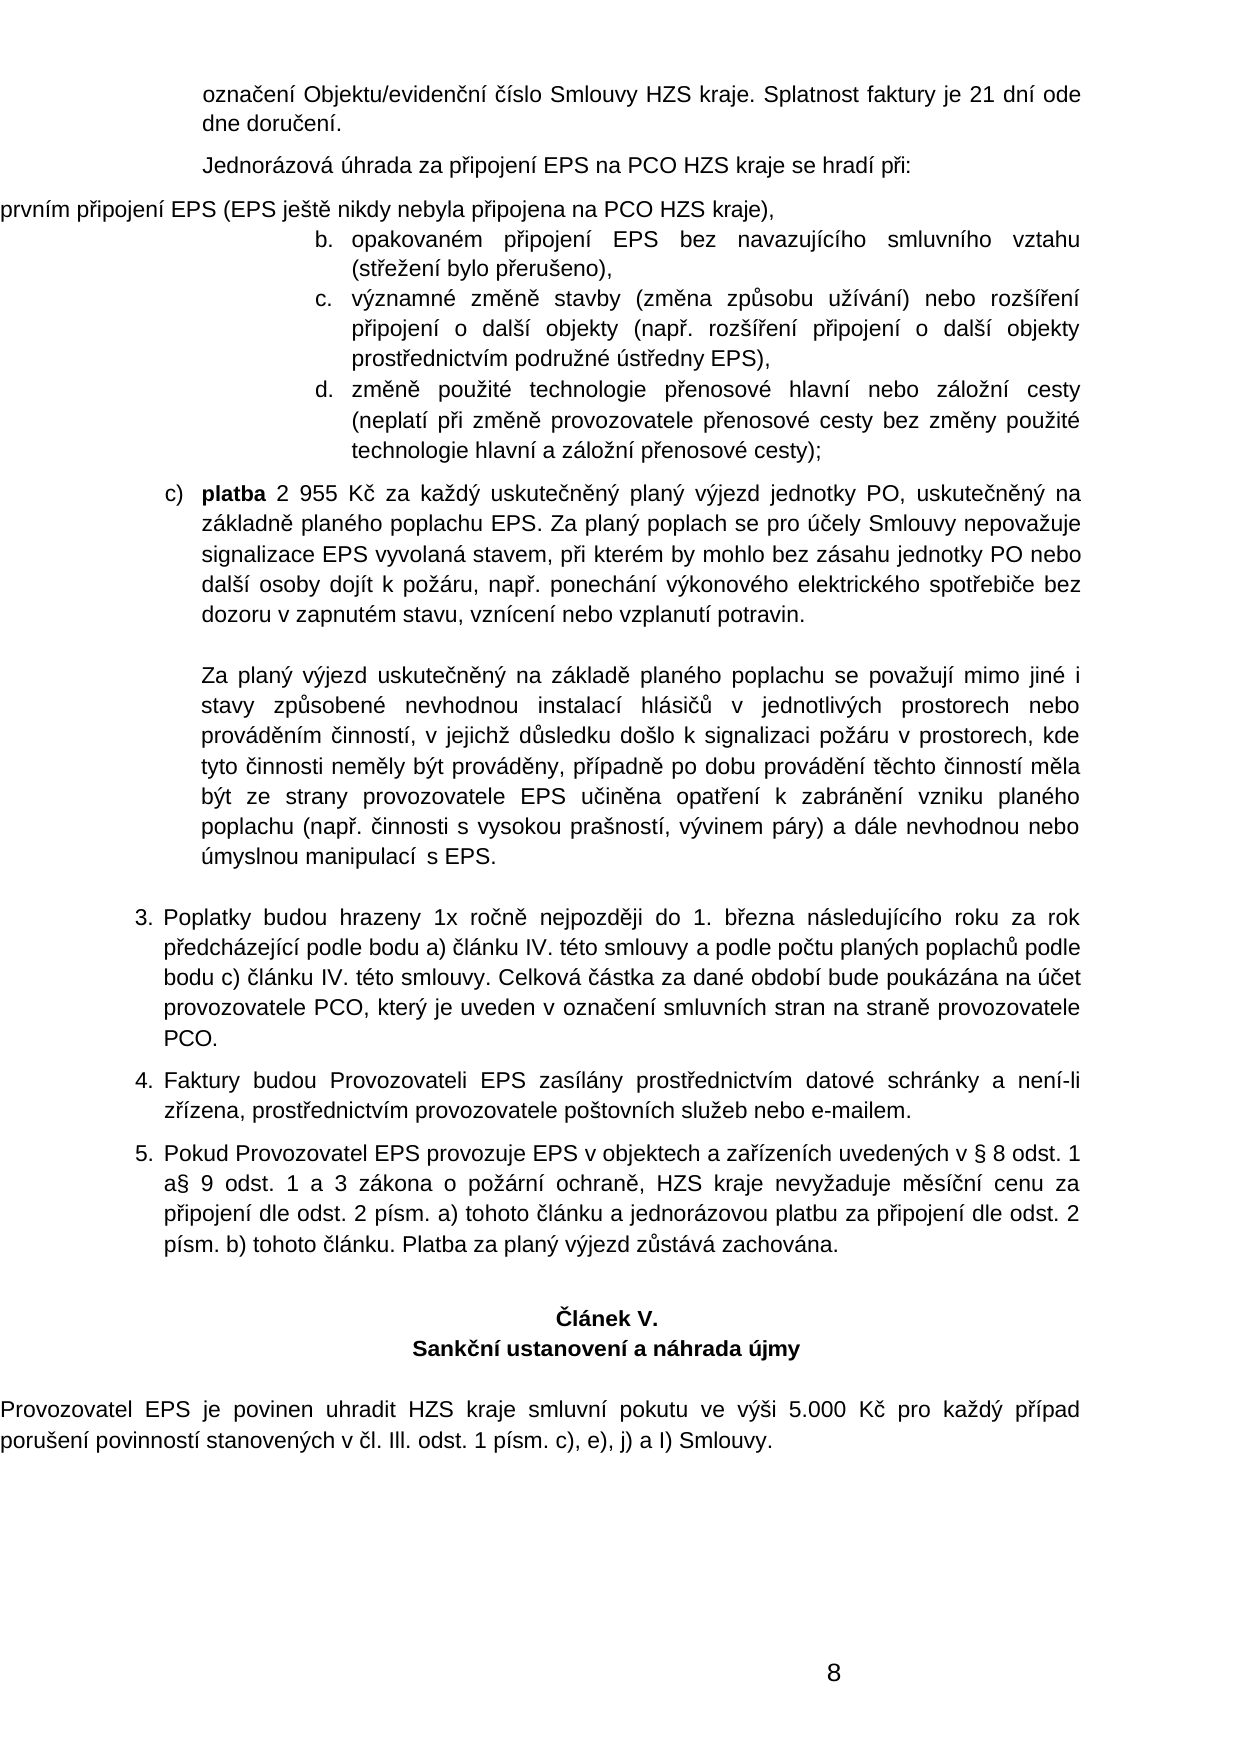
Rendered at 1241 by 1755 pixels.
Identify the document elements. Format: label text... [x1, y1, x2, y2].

text Za planý výjezd uskutečněný na základě planého poplachu se považují mimo jiné i stavy způsobené nevhodnou instalací hlásičů v jednotlivých prostorech nebo prováděním činností, v jejichž důsledku došlo k signalizaci požáru v prostorech, kde tyto činnosti neměly být prováděny, případně po dobu provádění těchto činností měla být ze strany provozovatele EPS učiněna opatření k zabránění vzniku planého poplachu (např. činnosti s vysokou prašností, vývinem páry) a dále nevhodnou nebo úmyslnou manipulací s EPS. [201, 662, 1080, 870]
list Provozovatel EPS je povinen uhradit HZS kraje smluvní pokutu ve výši 5.000 Kč pro každý případ porušení povinností stanovených v čl. Ill. odst. 1 písm. c), e), j) a I) Smlouvy. [0, 1396, 1080, 1453]
list Faktury budou Provozovateli EPS zasílány prostřednictvím datové schránky a není-li zřízena, prostřednictvím provozovatele poštovních služeb nebo e-mailem. [135, 1067, 1081, 1124]
list změně použité technologie přenosové hlavní nebo záložní cesty (neplatí při změně provozovatele přenosové cesty bez změny použité technologie hlavní a záložní přenosové cesty); [315, 376, 1081, 463]
list Poplatky budou hrazeny 1x ročně nejpozději do 1. března následujícího roku za rok předcházející podle bodu a) článku IV. této smlouvy a podle počtu planých poplachů podle bodu c) článku IV. této smlouvy. Celková částka za dané období bude poukázána na účet provozovatele PCO, který je uveden v označení smluvních stran na straně provozovatele PCO. [134, 904, 1081, 1051]
list prvním připojení EPS (EPS ještě nikdy nebyla připojena na PCO HZS kraje), [0, 196, 1081, 222]
text Sankční ustanovení a náhrada újmy [16, 1336, 1196, 1361]
list platba 2 955 Kč za každý uskutečněný planý výjezd jednotky PO, uskutečněný na základně planého poplachu EPS. Za planý poplach se pro účely Smlouvy nepovažuje signalizace EPS vyvolaná stavem, při kterém by mohlo bez zásahu jednotky PO nebo další osoby dojít k požáru, např. ponechání výkonového elektrického spotřebiče bez dozoru v zapnutém stavu, vznícení nebo vzplanutí potravin. [164, 480, 1082, 627]
text Jednorázová úhrada za připojení EPS na PCO HZS kraje se hradí při: [202, 152, 1196, 179]
list významné změně stavby (změna způsobu užívání) nebo rozšíření připojení o další objekty (např. rozšíření připojení o další objekty prostřednictvím podružné ústředny EPS), [315, 285, 1080, 372]
text Článek V. [18, 1306, 1196, 1331]
text označení Objektu/evidenční číslo Smlouvy HZS kraje. Splatnost faktury je 21 dní ode dne doručení. [202, 81, 1082, 136]
list Pokud Provozovatel EPS provozuje EPS v objektech a zařízeních uvedených v § 8 odst. 1 a§ 9 odst. 1 a 3 zákona o požární ochraně, HZS kraje nevyžaduje měsíční cenu za připojení dle odst. 2 písm. a) tohoto článku a jednorázovou platbu za připojení dle odst. 2 písm. b) tohoto článku. Platba za planý výjezd zůstává zachována. [135, 1140, 1081, 1257]
list opakovaném připojení EPS bez navazujícího smluvního vztahu (střežení bylo přerušeno), [314, 226, 1080, 281]
